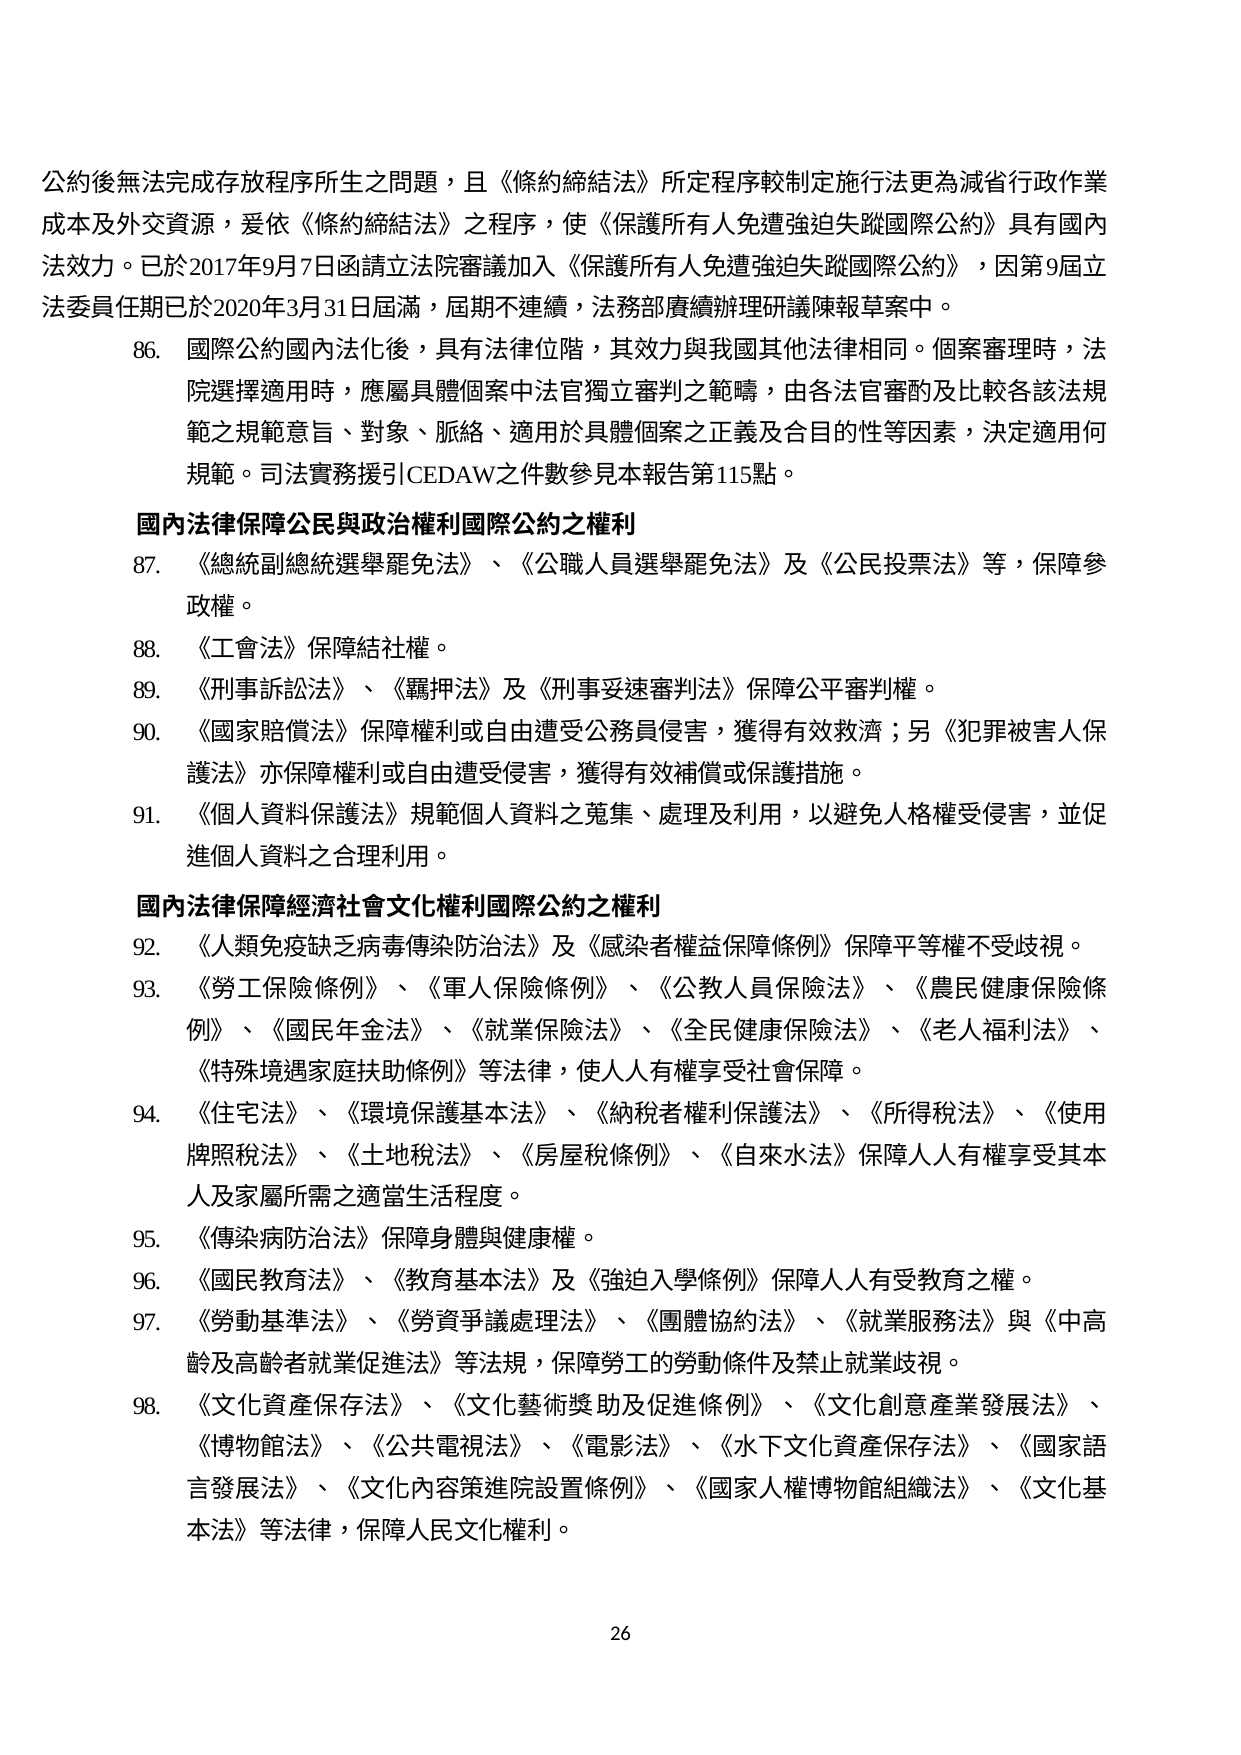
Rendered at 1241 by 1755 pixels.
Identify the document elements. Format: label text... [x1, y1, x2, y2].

list 《人類免疫缺乏病毒傳染防治法》及《感染者權益保障條例》保障平等權不受歧視。 [133, 922, 1108, 964]
list 《傳染病防治法》保障身體與健康權。 [133, 1214, 1108, 1256]
list 《個人資料保護法》規範個人資料之蒐集、處理及利用，以避免人格權受侵害，並促進個人資料之合理利用。 [133, 790, 1108, 874]
list 國際公約國內法化後，具有法律位階，其效力與我國其他法律相同。個案審理時，法院選擇適用時，應屬具體個案中法官獨立審判之範疇，由各法官審酌及比較各該法規範之規範意旨、對象、脈絡、適用於具體個案之正義及合目的性等因素，決定適用何規範。司法實務援引CEDAW之件數參見本報告第115點。 [133, 325, 1108, 492]
list 《刑事訴訟法》、《羈押法》及《刑事妥速審判法》保障公平審判權。 [133, 665, 1108, 707]
subtitle 國內法律保障經濟社會文化權利國際公約之權利 [136, 886, 1199, 922]
list 《住宅法》、《環境保護基本法》、《納稅者權利保護法》、《所得稅法》、《使用牌照稅法》、《土地稅法》、《房屋稅條例》、《自來水法》保障人人有權享受其本人及家屬所需之適當生活程度。 [133, 1089, 1108, 1214]
list 公約後無法完成存放程序所生之問題，且《條約締結法》所定程序較制定施行法更為減省行政作業成本及外交資源，爰依《條約締結法》之程序，使《保護所有人免遭強迫失蹤國際公約》具有國內法效力。已於2017年9月7日函請立法院審議加入《保護所有人免遭強迫失蹤國際公約》，因第9屆立法委員任期已於2020年3月31日屆滿，屆期不連續，法務部賡續辦理研議陳報草案中。 [42, 158, 1108, 325]
list 《國民教育法》、《教育基本法》及《強迫入學條例》保障人人有受教育之權。 [133, 1256, 1108, 1297]
list 《勞動基準法》、《勞資爭議處理法》、《團體協約法》、《就業服務法》與《中高齡及高齡者就業促進法》等法規，保障勞工的勞動條件及禁止就業歧視。 [133, 1297, 1108, 1381]
list 《文化資產保存法》、《文化藝術獎助及促進條例》、《文化創意產業發展法》、《博物館法》、《公共電視法》、《電影法》、《水下文化資產保存法》、《國家語言發展法》、《文化內容策進院設置條例》、《國家人權博物館組織法》、《文化基本法》等法律，保障人民文化權利。 [133, 1381, 1108, 1547]
list 《國家賠償法》保障權利或自由遭受公務員侵害，獲得有效救濟；另《犯罪被害人保護法》亦保障權利或自由遭受侵害，獲得有效補償或保護措施。 [133, 707, 1108, 790]
list 《總統副總統選舉罷免法》、《公職人員選舉罷免法》及《公民投票法》等，保障參政權。 [133, 540, 1108, 624]
list 《勞工保險條例》、《軍人保險條例》、《公教人員保險法》、《農民健康保險條例》、《國民年金法》、《就業保險法》、《全民健康保險法》、《老人福利法》、《特殊境遇家庭扶助條例》等法律，使人人有權享受社會保障。 [133, 964, 1108, 1089]
list 《工會法》保障結社權。 [133, 624, 1108, 665]
subtitle 國內法律保障公民與政治權利國際公約之權利 [136, 504, 1199, 540]
